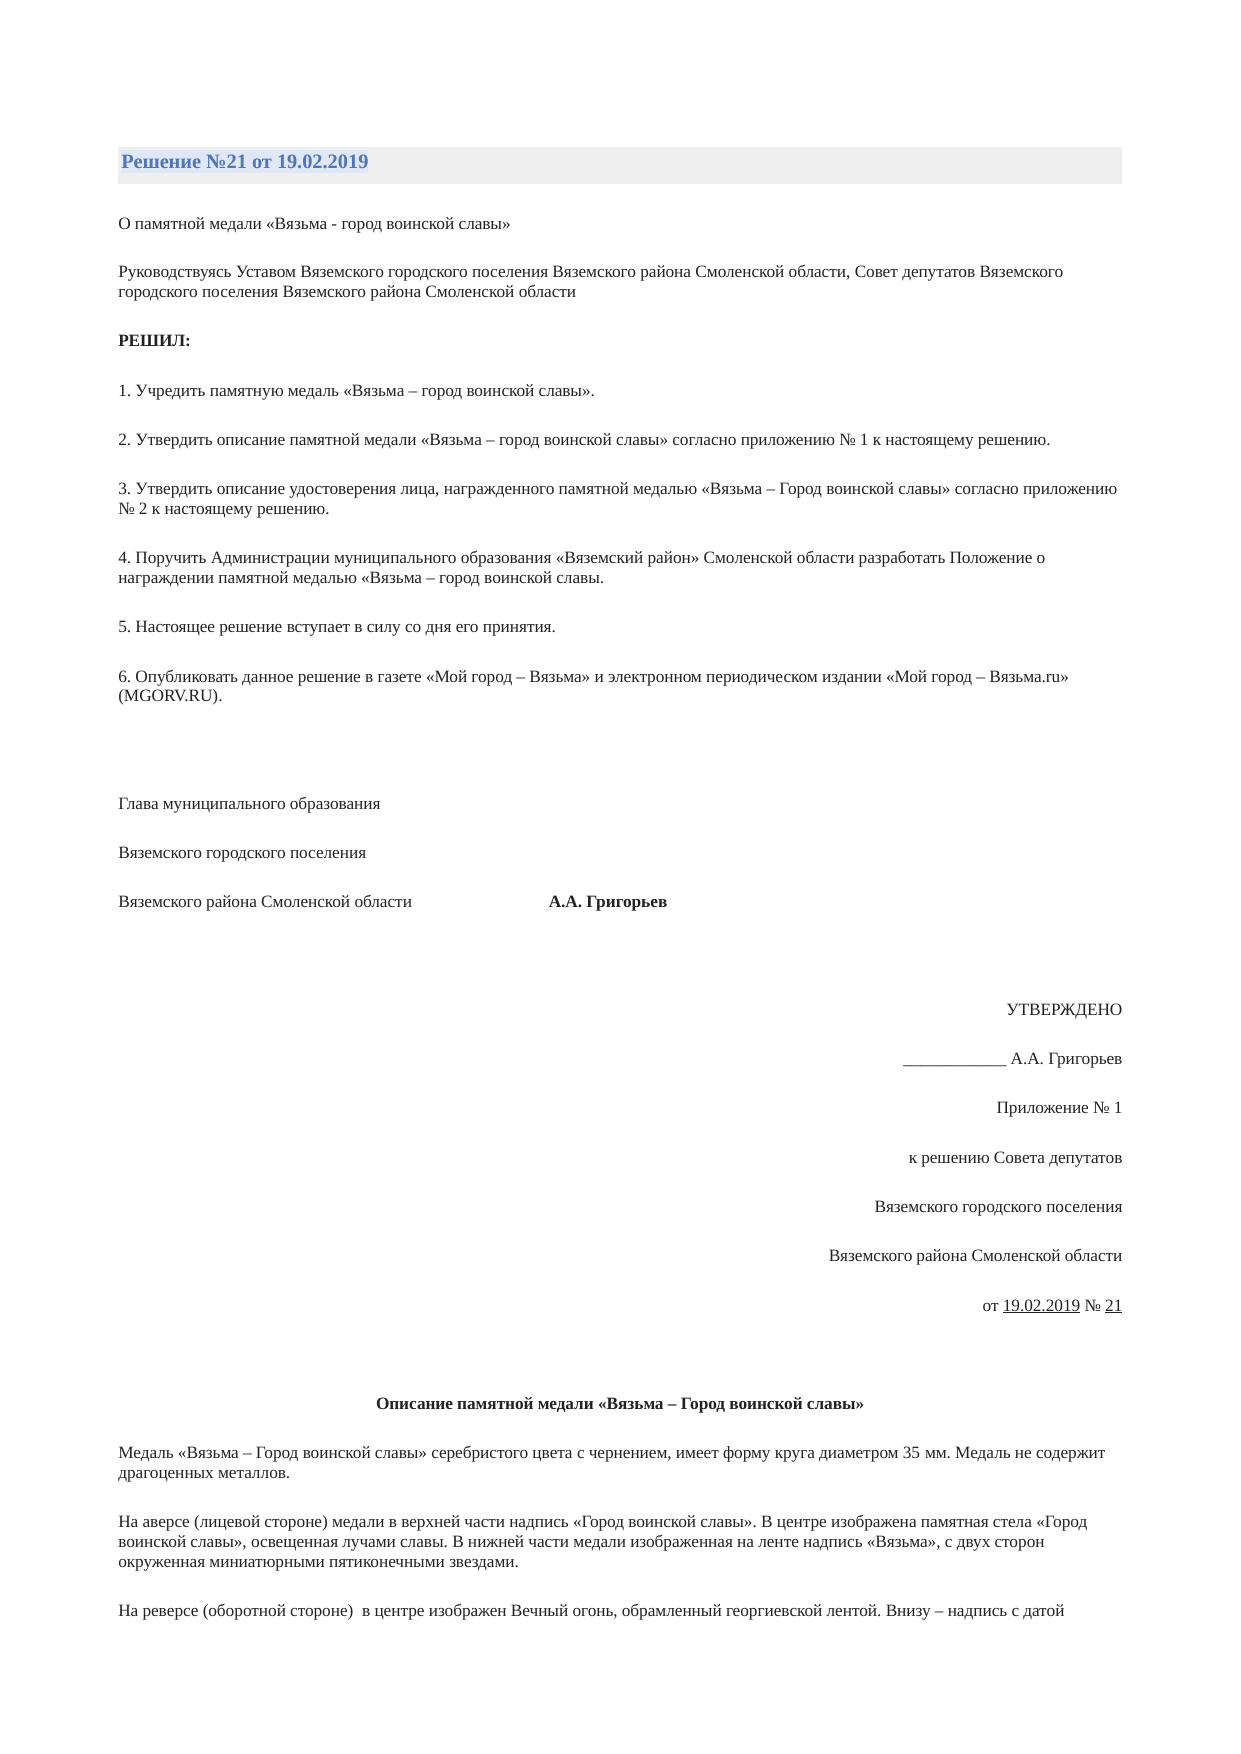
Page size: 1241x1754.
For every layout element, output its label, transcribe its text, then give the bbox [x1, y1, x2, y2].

table_cell О памятной медали «Вязьма - город воинской славы» [118, 213, 1122, 233]
table_cell [118, 233, 1122, 262]
table_cell [118, 184, 1122, 213]
table_cell Руководствуясь Уставом Вяземского городского поселения Вяземского района Смоленской области, Совет депутатов Вяземского городского поселения Вяземского района Смоленской области РЕШИЛ: 1. Учредить памятную медаль «Вязьма – город воинской славы». 2. Утвердить описание памятной медали «Вязьма – город воинской славы» согласно приложению № 1 к настоящему решению. 3. Утвердить описание удостоверения лица, награжденного памятной медалью «Вязьма – Город воинской славы» согласно приложению № 2 к настоящему решению. 4. Поручить Администрации муниципального образования «Вяземский район» Смоленской области разработать Положение о награждении памятной медалью «Вязьма – город воинской славы. 5. Настоящее решение вступает в силу со дня его принятия. 6. Опубликовать данное решение в газете «Мой город – Вязьма» и электронном периодическом издании «Мой город – Вязьма.ru» (MGORV.RU). Глава муниципального образования Вяземского городского поселения Вяземского района Смоленской области А.А. Григорьев УТВЕРЖДЕНО ____________ А.А. Григорьев Приложение № 1 к решению Совета депутатов Вяземского городского поселения Вяземского района Смоленской области от 19.02.2019 № 21 ﻿﻿﻿﻿﻿﻿ Описание памятной медали «Вязьма – Город воинской славы» Медаль «Вязьма – Город воинской славы» серебристого цвета с чернением, имеет форму круга диаметром 35 мм. Медаль не содержит драгоценных металлов. На аверсе (лицевой стороне) медали в верхней части надпись «Город воинской славы». В центре изображена памятная стела «Город воинской славы», освещенная лучами славы. В нижней части медали изображенная на ленте надпись «Вязьма», с двух сторон окруженная миниатюрными пятиконечными звездами. На реверсе (оборотной стороне) в центре изображен Вечный огонь, обрамленный георгиевской лентой. Внизу – надпись с датой [118, 262, 1122, 1620]
table_header Решение №21 от 19.02.2019 [118, 147, 1122, 184]
